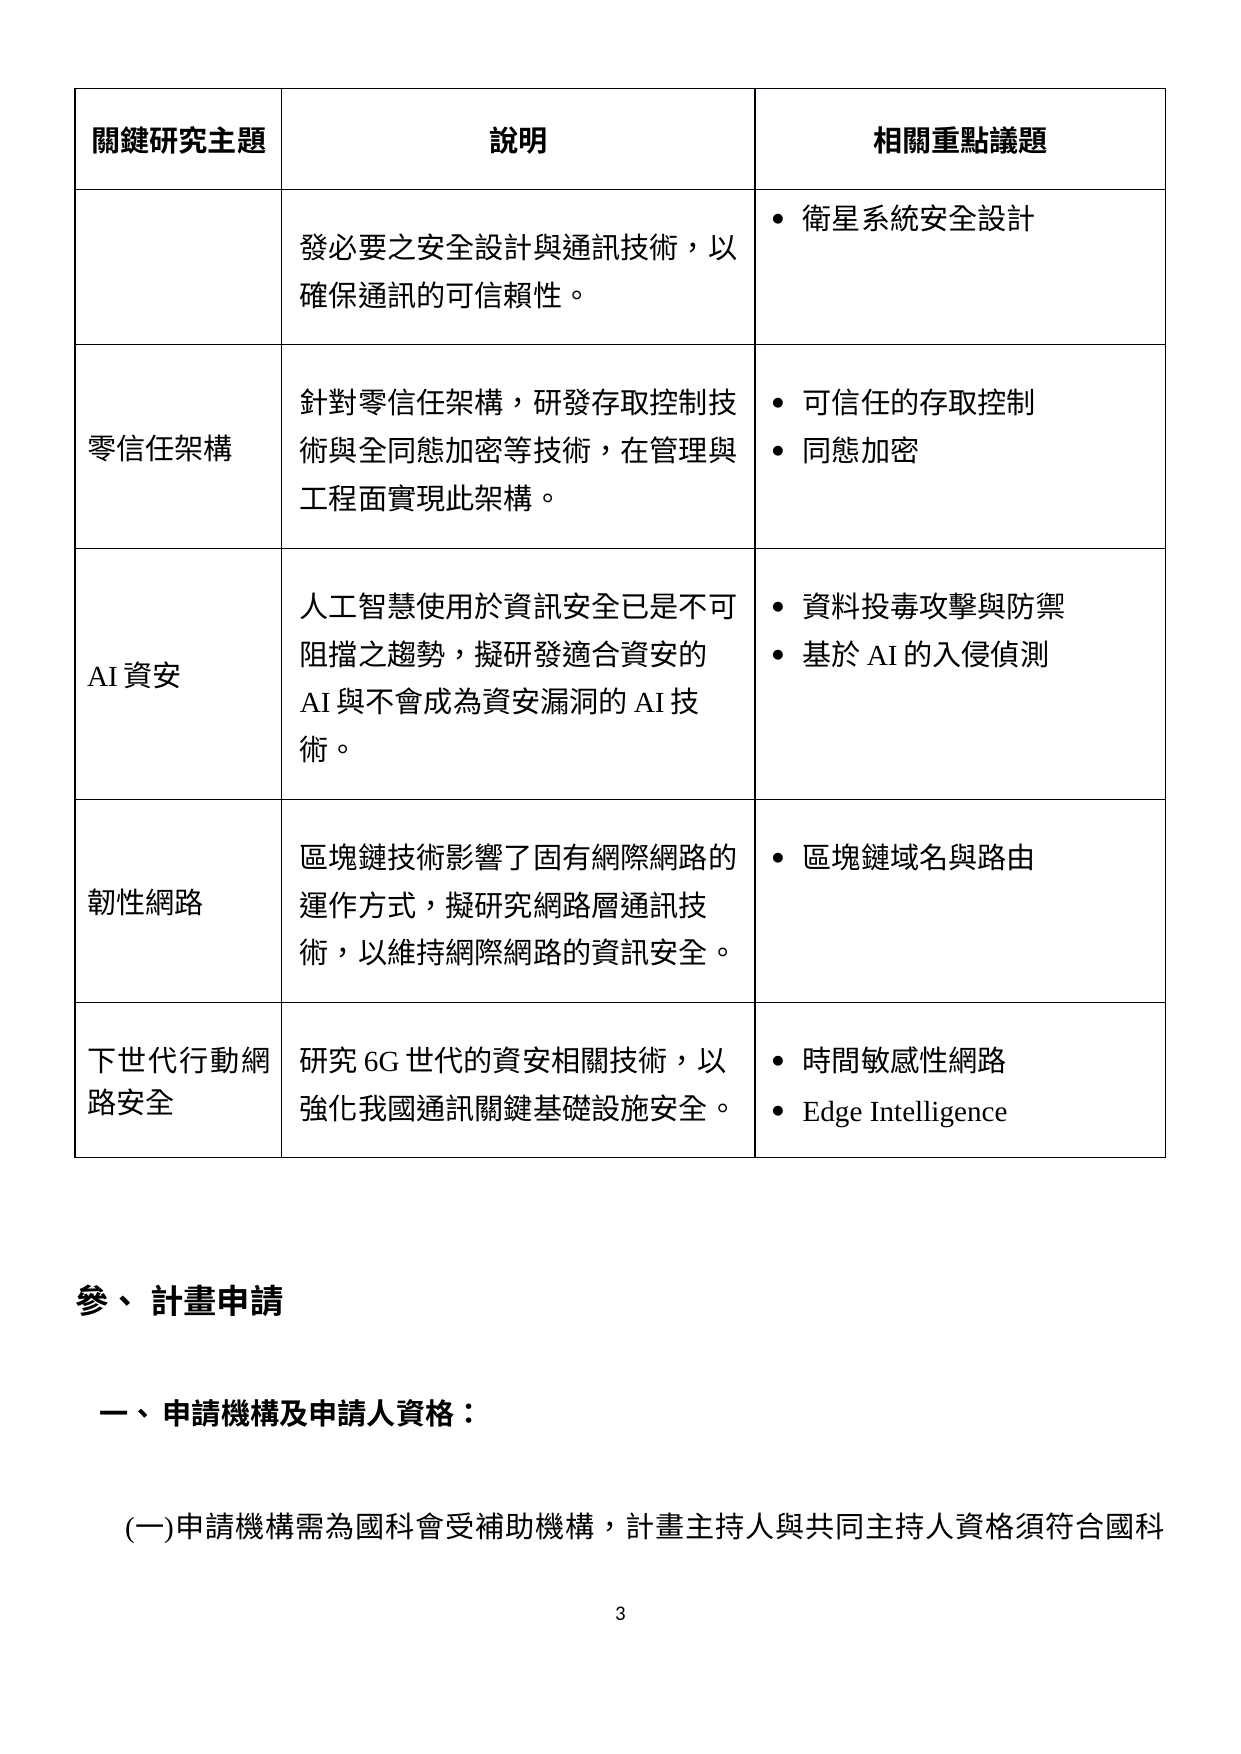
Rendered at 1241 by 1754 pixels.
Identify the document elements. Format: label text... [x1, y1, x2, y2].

table_cell 韌性網路 [76, 800, 281, 1002]
table_cell 人工智慧使用於資訊安全已是不可阻擋之趨勢，擬研發適合資安的AI與不會成為資安漏洞的AI技術。 [282, 549, 754, 798]
table_cell 時間敏感性網路 Edge Intelligence [756, 1003, 1165, 1157]
list 申請機構及申請人資格： [99, 1370, 1165, 1454]
table_cell 可信任的存取控制 同態加密 [756, 345, 1165, 547]
table_cell 研究6G世代的資安相關技術，以強化我國通訊關鍵基礎設施安全。 [282, 1003, 754, 1157]
list 計畫申請 [75, 1258, 1165, 1341]
table_cell 具網路韌性的通訊技術 衛星系統安全設計 [756, 190, 1165, 344]
table_cell 區塊鏈域名與路由 [756, 800, 1165, 1002]
list 申請機構需為國科會受補助機構，計畫主持人與共同主持人資格須符合國科 [125, 1483, 1165, 1566]
table_header 說明 [282, 89, 754, 189]
table_header 相關重點議題 [756, 89, 1165, 189]
table_cell 資料投毒攻擊與防禦 基於AI的入侵偵測 [756, 549, 1165, 798]
table_cell 下世代行動網路安全 [76, 1003, 281, 1157]
table_cell 零信任架構 [76, 345, 281, 547]
table_header 關鍵研究主題 [76, 89, 281, 189]
table_cell 發必要之安全設計與通訊技術，以確保通訊的可信賴性。 [282, 190, 754, 344]
table_cell AI資安 [76, 549, 281, 798]
table_cell 針對零信任架構，研發存取控制技術與全同態加密等技術，在管理與工程面實現此架構。 [282, 345, 754, 547]
table_cell 區塊鏈技術影響了固有網際網路的運作方式，擬研究網路層通訊技術，以維持網際網路的資訊安全。 [282, 800, 754, 1002]
table_cell [76, 190, 281, 344]
